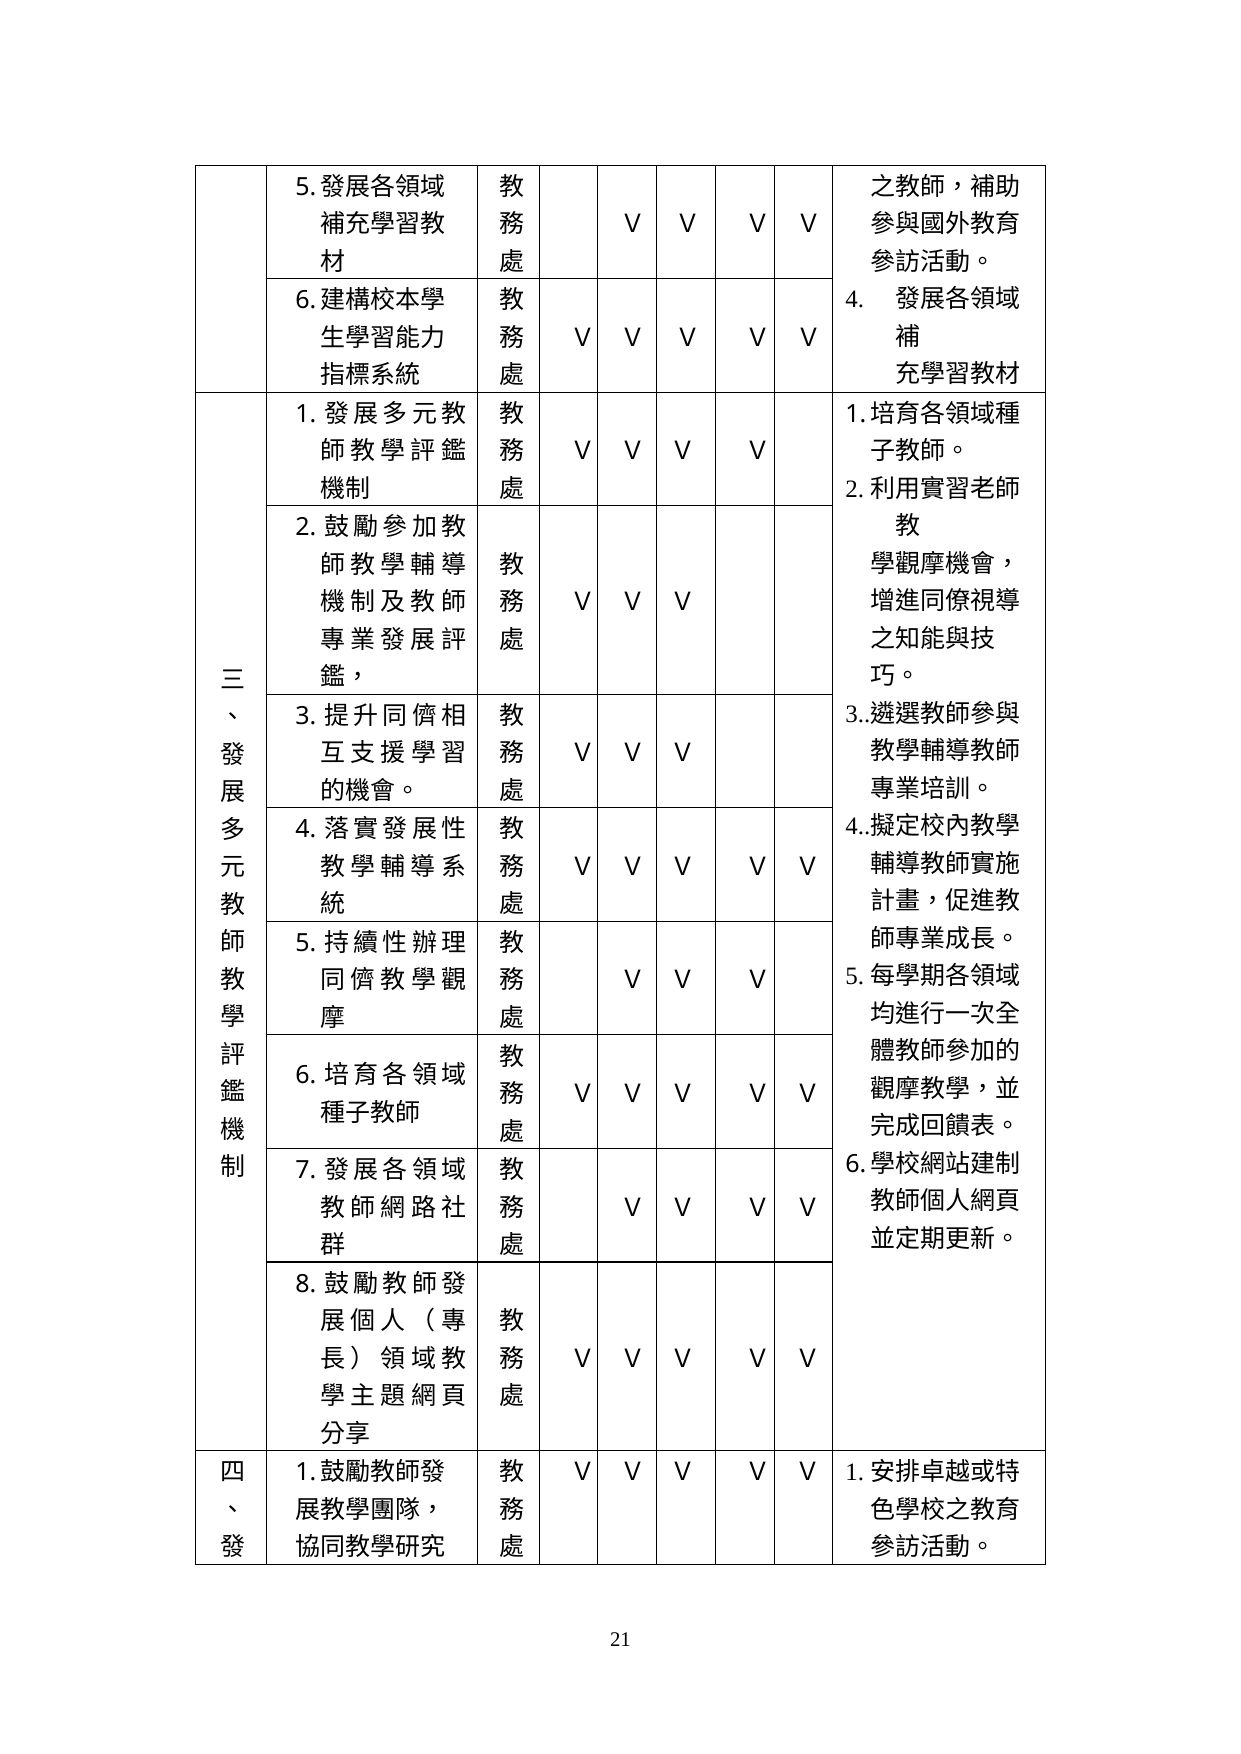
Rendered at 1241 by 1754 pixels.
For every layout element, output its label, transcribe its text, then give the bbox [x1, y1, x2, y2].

table_cell Ｖ [657, 808, 715, 921]
table_cell [196, 166, 266, 392]
table_cell Ｖ [598, 1263, 656, 1450]
table_cell Ｖ [598, 279, 656, 392]
table_cell Ｖ [775, 1149, 832, 1261]
table_cell 教務處 [478, 1149, 539, 1261]
table_cell Ｖ [716, 808, 774, 921]
table_cell Ｖ [540, 393, 597, 505]
table_cell Ｖ [716, 166, 774, 278]
table_cell 5.發展各領域補充學習教材 [267, 166, 477, 278]
table_cell Ｖ [657, 393, 715, 505]
table_cell [716, 506, 774, 694]
table_cell 1.培育各領域種子教師。 2.利用實習老師教 學觀摩機會，增進同僚視導之知能與技巧。 3..遴選教師參與教學輔導教師專業培訓。 4..擬定校內教學輔導教師實施計畫，促進教師專業成長。 5.每學期各領域均進行一次全體教師參加的觀摩教學，並完成回饋表。 6.學校網站建制教師個人網頁並定期更新。 [833, 393, 1045, 1450]
table_cell 8.鼓勵教師發展個人（專長）領域教學主題網頁分享 [267, 1263, 477, 1450]
table_cell 教務處 [478, 393, 539, 505]
table_cell 教務處 [478, 166, 539, 278]
table_cell Ｖ [716, 1451, 774, 1563]
table_cell 7.發展各領域教師網路社群 [267, 1149, 477, 1261]
table_cell [716, 695, 774, 807]
table_cell Ｖ [540, 279, 597, 392]
table_cell Ｖ [716, 393, 774, 505]
table_cell 教務處 [478, 506, 539, 694]
table_cell 2.鼓勵參加教師教學輔導機制及教師專業發展評鑑， [267, 506, 477, 694]
table_cell 1.發展多元教師教學評鑑機制 [267, 393, 477, 505]
table_cell 教務處 [478, 808, 539, 921]
table_cell Ｖ [657, 922, 715, 1034]
table_cell 四、發 [196, 1451, 266, 1563]
table_cell [540, 1149, 597, 1261]
table_cell [775, 506, 832, 694]
table_cell Ｖ [775, 166, 832, 278]
table_cell Ｖ [657, 1263, 715, 1450]
table_cell Ｖ [598, 506, 656, 694]
table_cell Ｖ [598, 393, 656, 505]
table_cell Ｖ [716, 922, 774, 1034]
table_cell 教務處 [478, 1263, 539, 1450]
table_cell Ｖ [716, 1035, 774, 1148]
table_cell Ｖ [775, 808, 832, 921]
table_cell Ｖ [657, 1149, 715, 1261]
table_cell Ｖ [598, 166, 656, 278]
table_cell Ｖ [716, 279, 774, 392]
table_cell Ｖ [657, 279, 715, 392]
table_cell Ｖ [775, 1451, 832, 1563]
table_cell Ｖ [598, 922, 656, 1034]
table_cell Ｖ [657, 1035, 715, 1148]
table_cell 1.鼓勵教師發展教學團隊，協同教學研究 [267, 1451, 477, 1563]
table_cell [540, 166, 597, 278]
table_cell Ｖ [540, 808, 597, 921]
table_cell Ｖ [598, 1451, 656, 1563]
table_cell [775, 695, 832, 807]
table_cell Ｖ [775, 1035, 832, 1148]
table_cell Ｖ [540, 695, 597, 807]
table_cell 3.提升同儕相互支援學習的機會。 [267, 695, 477, 807]
table_cell Ｖ [598, 808, 656, 921]
table_cell Ｖ [598, 695, 656, 807]
table_cell 三、發展多元教師教學評鑑機制 [196, 393, 266, 1450]
table_cell 教務處 [478, 1451, 539, 1563]
table_cell 5.持續性辦理同儕教學觀摩 [267, 922, 477, 1034]
table_cell 1.安排卓越或特色學校之教育參訪活動。 [833, 1451, 1045, 1563]
table_cell Ｖ [540, 1035, 597, 1148]
table_cell 教務處 [478, 279, 539, 392]
table_cell [775, 922, 832, 1034]
table_cell [540, 922, 597, 1034]
table_cell Ｖ [540, 506, 597, 694]
table_cell Ｖ [716, 1149, 774, 1261]
table_cell 教務處 [478, 1035, 539, 1148]
table_cell Ｖ [598, 1035, 656, 1148]
table_cell 之教師，補助參與國外教育參訪活動。 4. 發展各領域補 充學習教材 [833, 166, 1045, 392]
table_cell Ｖ [775, 1263, 832, 1450]
table_cell Ｖ [598, 1149, 656, 1261]
table_cell Ｖ [657, 695, 715, 807]
table_cell Ｖ [775, 279, 832, 392]
table_cell 教務處 [478, 695, 539, 807]
table_cell Ｖ [540, 1263, 597, 1450]
table_cell Ｖ [657, 166, 715, 278]
table_cell [775, 393, 832, 505]
table_cell Ｖ [540, 1451, 597, 1563]
table_cell Ｖ [716, 1263, 774, 1450]
table_cell 教務處 [478, 922, 539, 1034]
table_cell 6.建構校本學生學習能力指標系統 [267, 279, 477, 392]
table_cell Ｖ [657, 1451, 715, 1563]
table_cell 6.培育各領域種子教師 [267, 1035, 477, 1148]
table_cell Ｖ [657, 506, 715, 694]
table_cell 4.落實發展性教學輔導系統 [267, 808, 477, 921]
